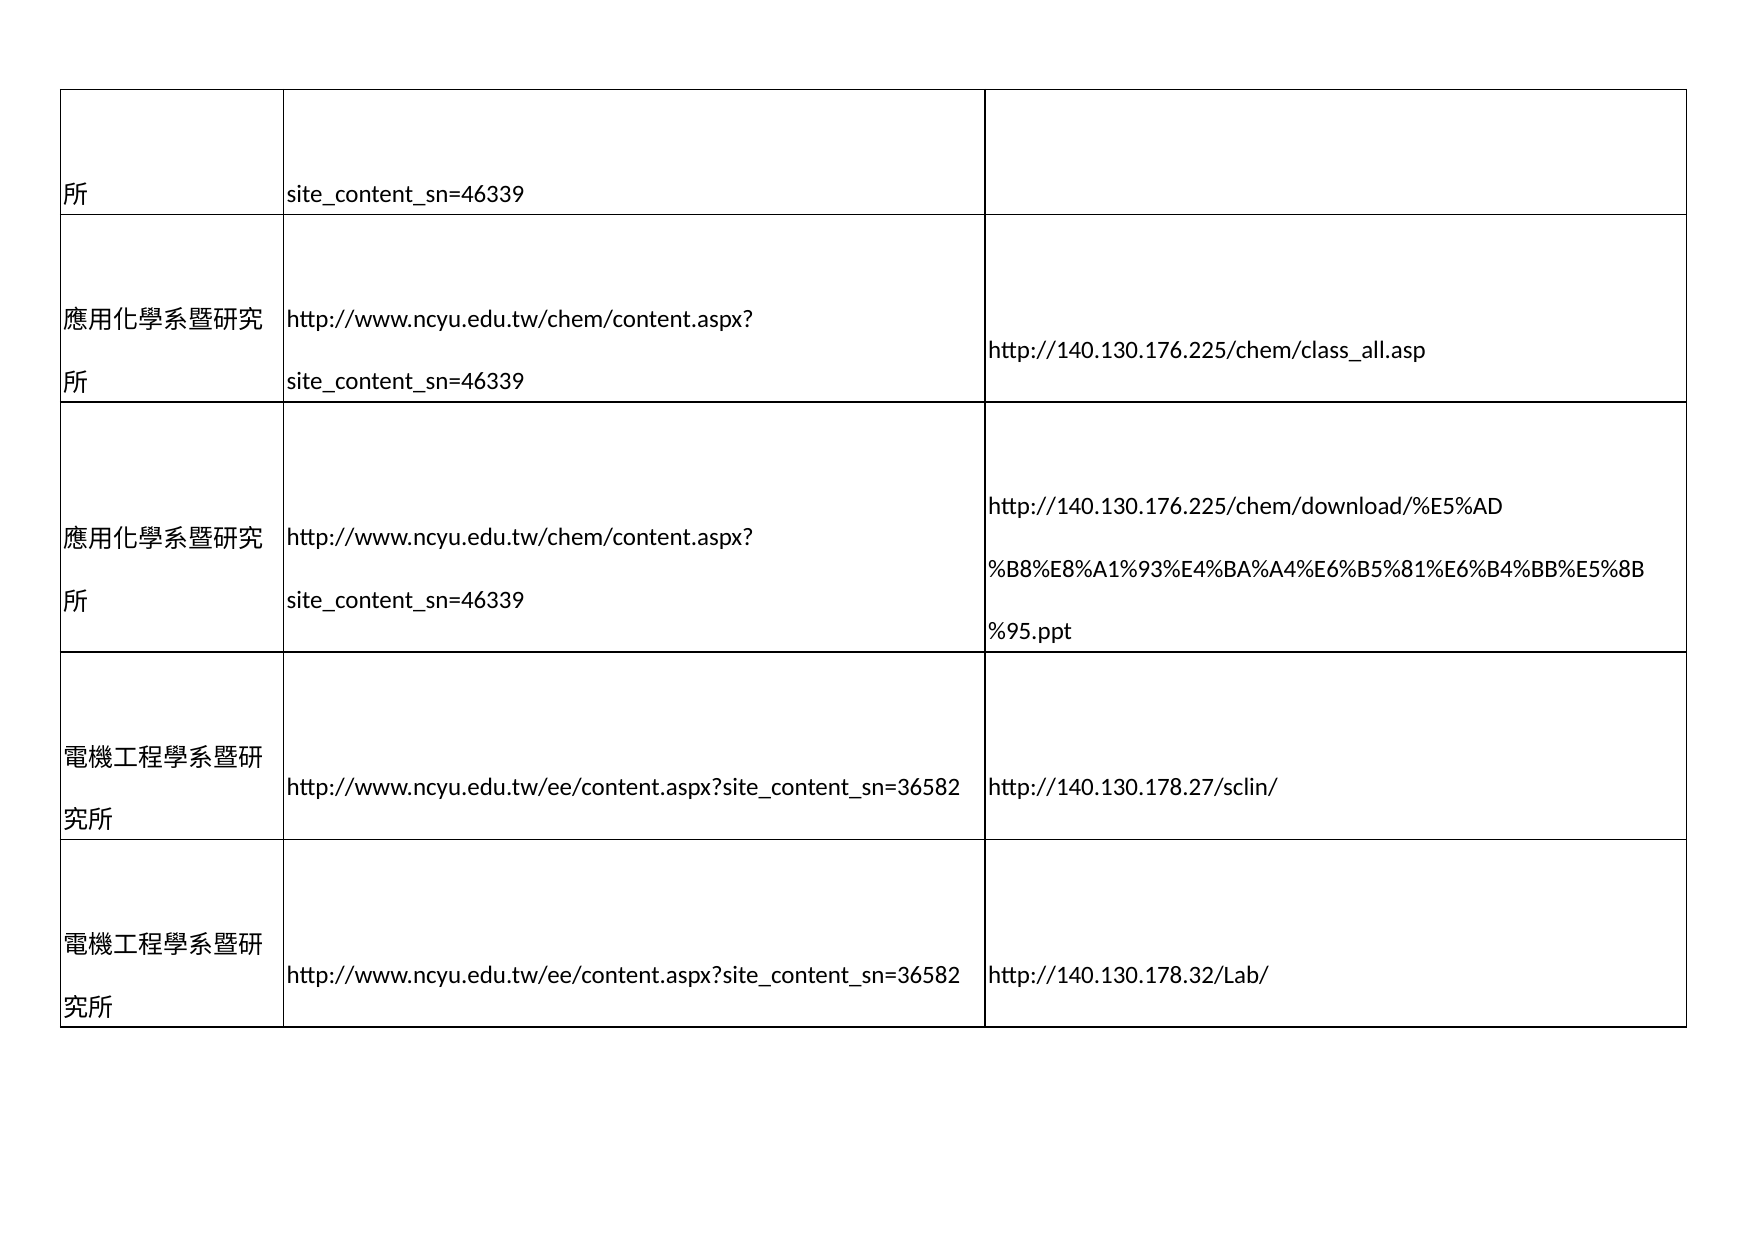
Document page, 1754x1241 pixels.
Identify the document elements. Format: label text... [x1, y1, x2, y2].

table_cell http://www.ncyu.edu.tw/ee/content.aspx?site_content_sn=36582 [284, 653, 984, 839]
table_cell http://140.130.178.27/sclin/ [986, 653, 1686, 839]
table_cell 電機工程學系暨研究所 [61, 840, 283, 1026]
table_cell 應用化學系暨研究所 [61, 403, 283, 651]
table_cell http://www.ncyu.edu.tw/chem/content.aspx?site_content_sn=46339 [284, 403, 984, 651]
table_cell http://140.130.176.225/chem/download/%E5%AD%B8%E8%A1%93%E4%BA%A4%E6%B5%81%E6%B4%BB%E5%8B%95.ppt [986, 403, 1686, 651]
table_cell [986, 90, 1686, 214]
table_cell http://www.ncyu.edu.tw/chem/content.aspx?site_content_sn=46339 [284, 215, 984, 401]
table_cell 所 [61, 90, 283, 214]
table_cell http://www.ncyu.edu.tw/ee/content.aspx?site_content_sn=36582 [284, 840, 984, 1026]
table_cell 電機工程學系暨研究所 [61, 653, 283, 839]
table_cell site_content_sn=46339 [284, 90, 984, 214]
table_cell http://140.130.178.32/Lab/ [986, 840, 1686, 1026]
table_cell http://140.130.176.225/chem/class_all.asp [986, 215, 1686, 401]
table_cell 應用化學系暨研究所 [61, 215, 283, 401]
